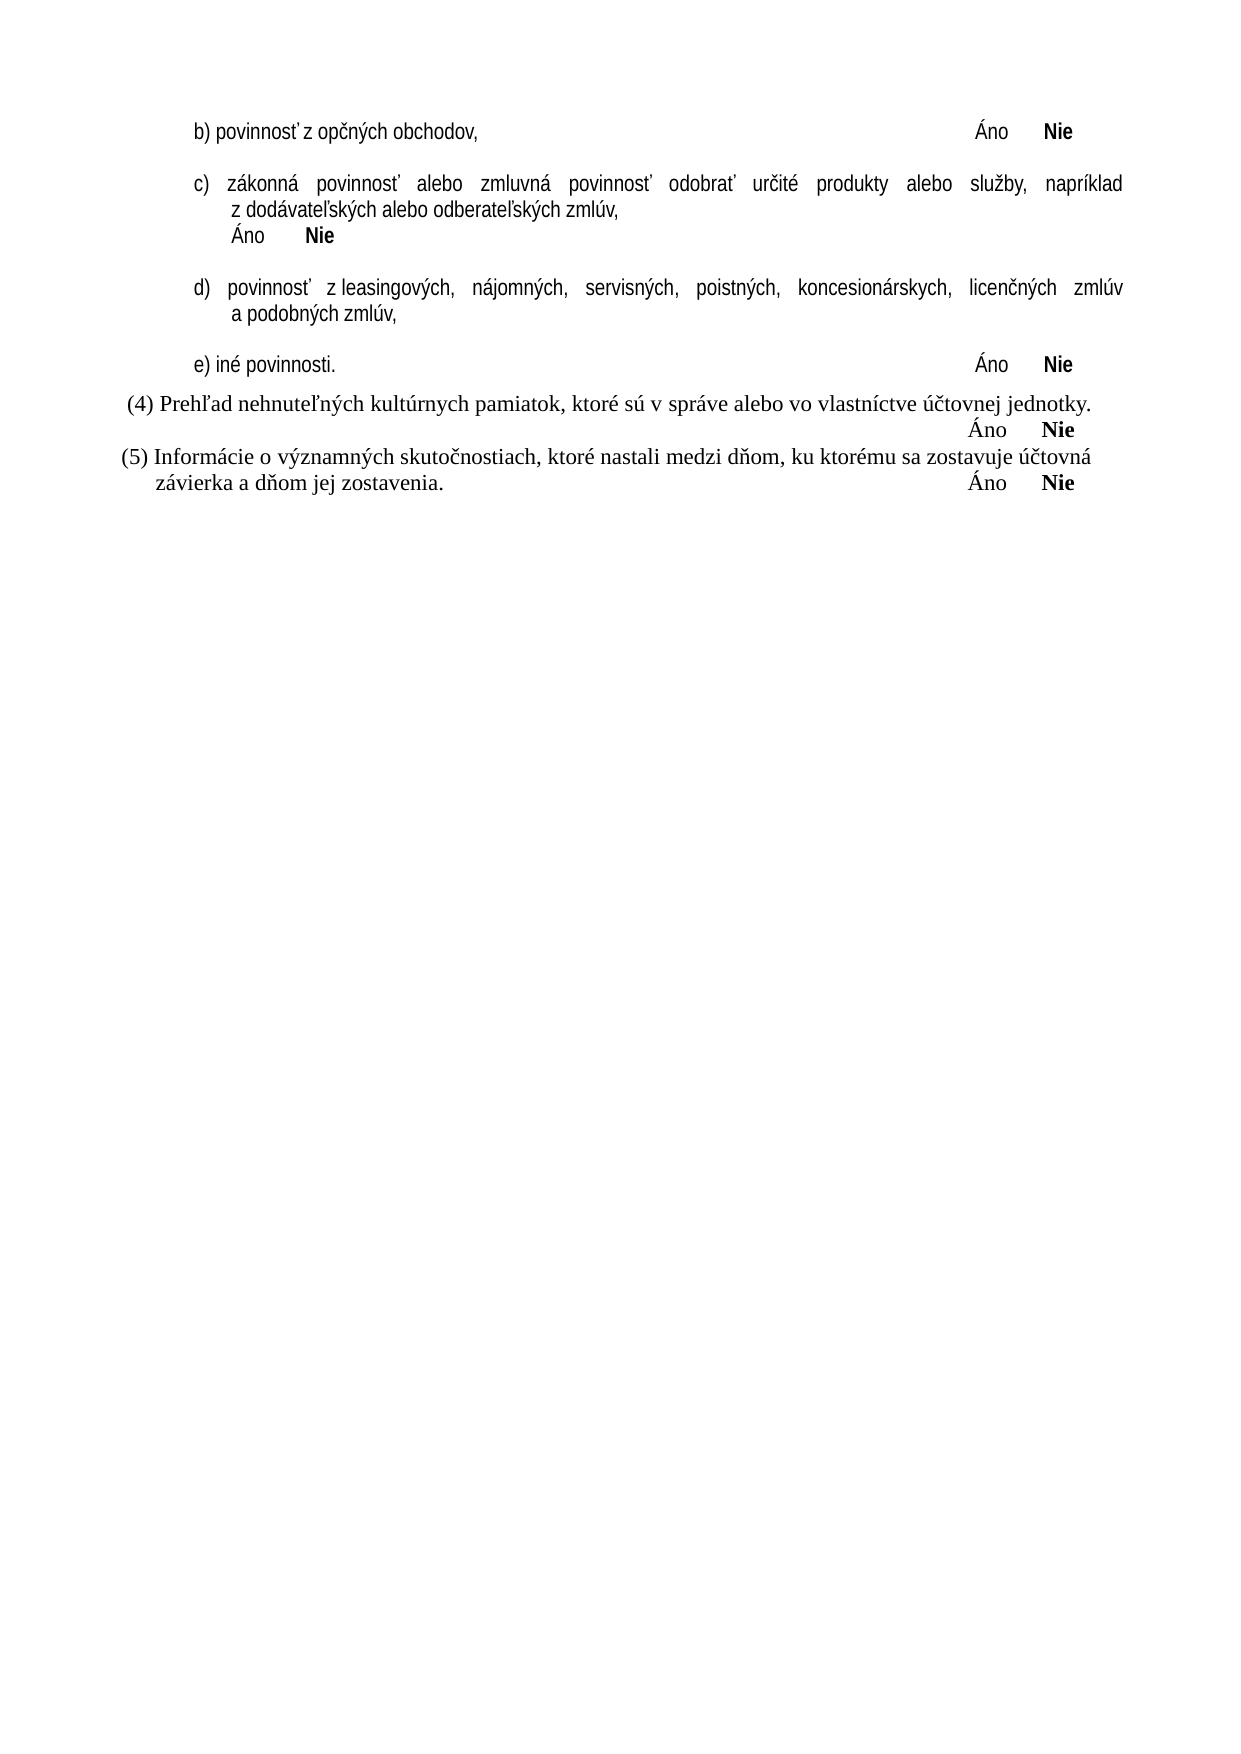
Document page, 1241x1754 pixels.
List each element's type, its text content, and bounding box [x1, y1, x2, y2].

text závierka a dňom jej zostavenia. Áno Nie [81, 469, 1123, 496]
text (4) Prehľad nehnuteľných kultúrnych pamiatok, ktoré sú v správe alebo vo vlastníctve účtovnej jednotky. Áno Nie [81, 390, 1123, 443]
text e) iné povinnosti. Áno Nie [194, 351, 1123, 378]
text (5) Informácie o významných skutočnostiach, ktoré nastali medzi dňom, ku ktorému sa zostavuje účtovná [81, 443, 1123, 469]
text d) povinnosť z leasingových, nájomných, servisných, poistných, koncesionárskych, licenčných zmlúv a podobných zmlúv, [194, 273, 1123, 326]
text c) zákonná povinnosť alebo zmluvná povinnosť odobrať určité produkty alebo služby, napríklad z dodávateľských alebo odberateľských zmlúv, Áno Nie [194, 169, 1123, 248]
text b) povinnosť z opčných obchodov, Áno Nie [194, 118, 1123, 144]
